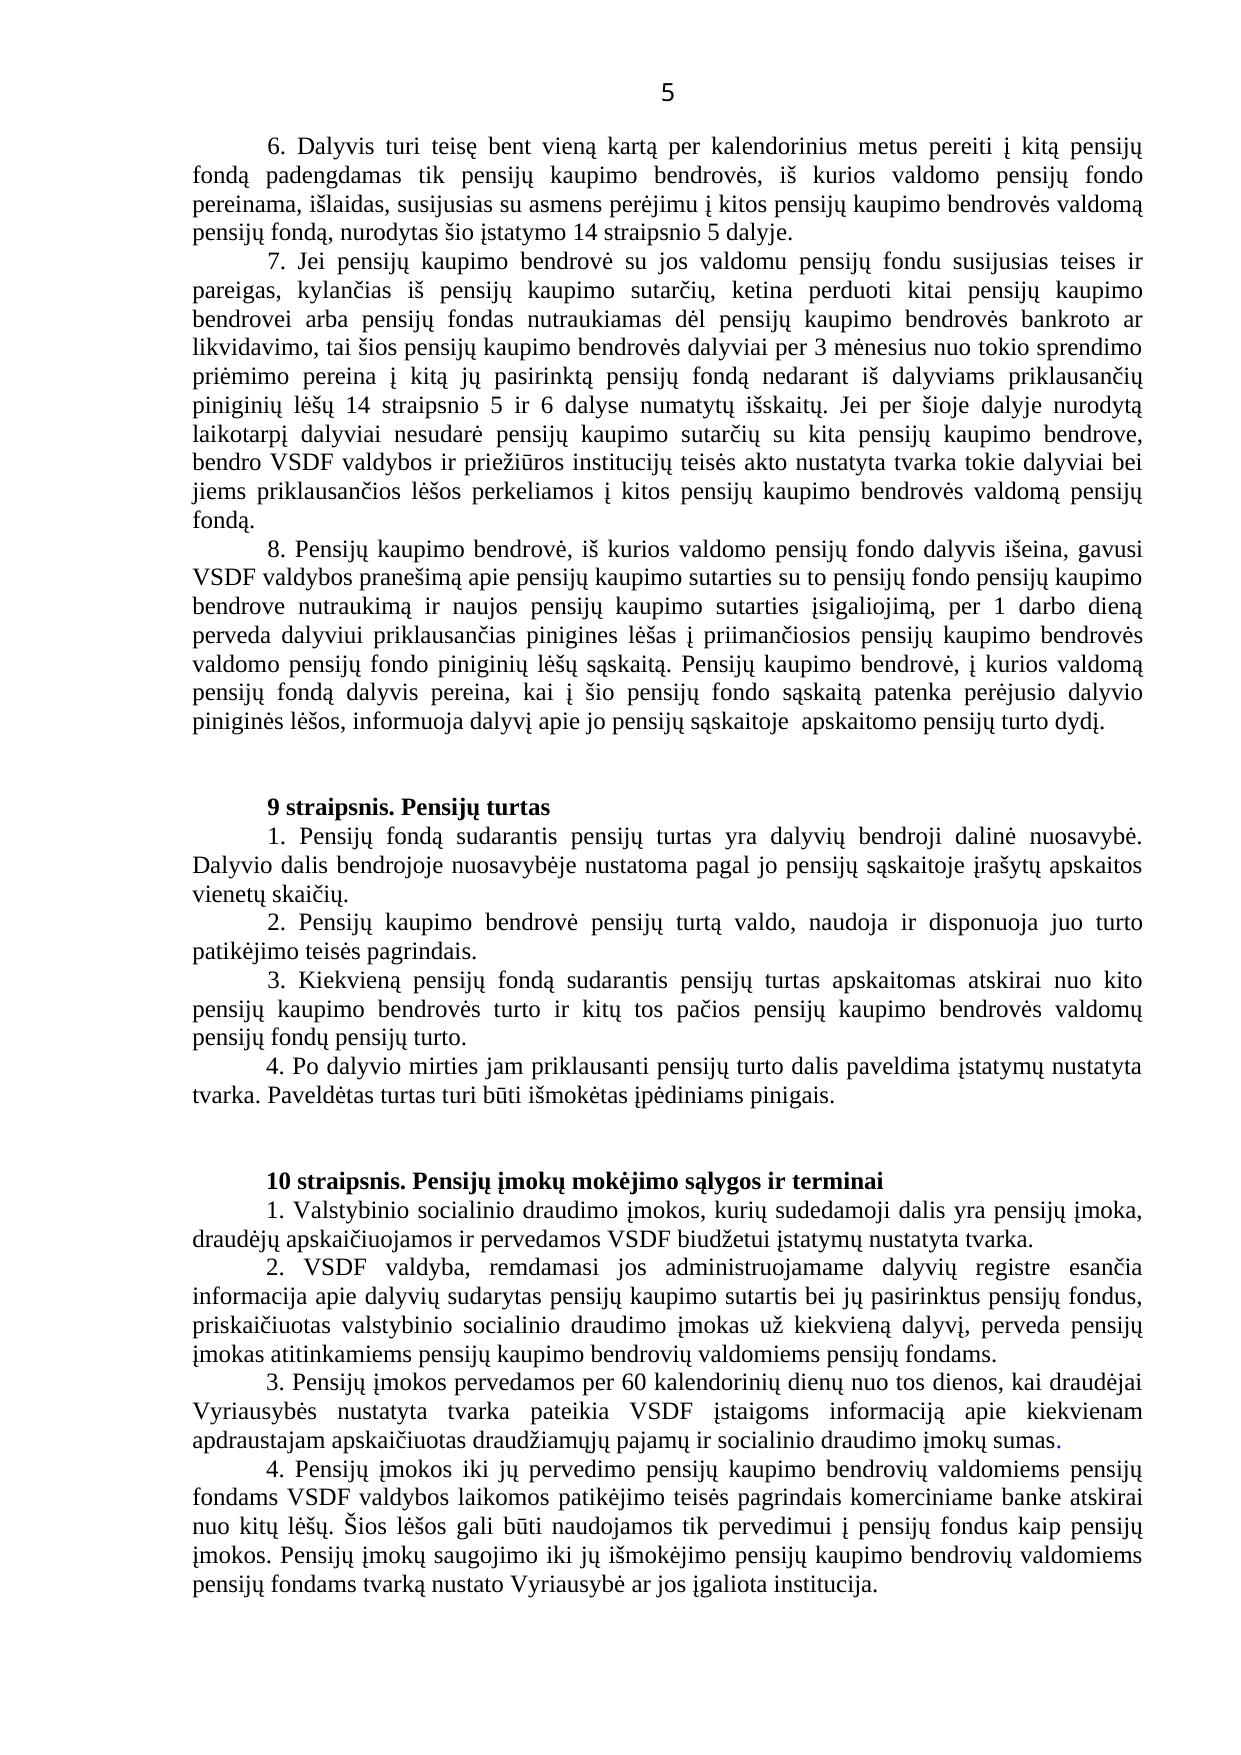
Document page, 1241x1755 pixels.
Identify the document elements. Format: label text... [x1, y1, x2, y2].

text 3. Pensijų įmokos pervedamos per 60 kalendorinių dienų nuo tos dienos, kai draudėjai Vyriausybės nustatyta tvarka pateikia VSDF įstaigoms informaciją apie kiekvienam apdraustajam apskaičiuotas draudžiamųjų pajamų ir socialinio draudimo įmokų sumas. [192, 1367, 1144, 1454]
text 10 straipsnis. Pensijų įmokų mokėjimo sąlygos ir terminai [192, 1166, 1144, 1195]
text 3. Kiekvieną pensijų fondą sudarantis pensijų turtas apskaitomas atskirai nuo kito pensijų kaupimo bendrovės turto ir kitų tos pačios pensijų kaupimo bendrovės valdomų pensijų fondų pensijų turto. [192, 965, 1144, 1051]
text 6. Dalyvis turi teisę bent vieną kartą per kalendorinius metus pereiti į kitą pensijų fondą padengdamas tik pensijų kaupimo bendrovės, iš kurios valdomo pensijų fondo pereinama, išlaidas, susijusias su asmens perėjimu į kitos pensijų kaupimo bendrovės valdomą pensijų fondą, nurodytas šio įstatymo 14 straipsnio 5 dalyje. [192, 131, 1144, 246]
text 1. Valstybinio socialinio draudimo įmokos, kurių sudedamoji dalis yra pensijų įmoka, draudėjų apskaičiuojamos ir pervedamos VSDF biudžetui įstatymų nustatyta tvarka. [192, 1195, 1144, 1252]
text 8. Pensijų kaupimo bendrovė, iš kurios valdomo pensijų fondo dalyvis išeina, gavusi VSDF valdybos pranešimą apie pensijų kaupimo sutarties su to pensijų fondo pensijų kaupimo bendrove nutraukimą ir naujos pensijų kaupimo sutarties įsigaliojimą, per 1 darbo dieną perveda dalyviui priklausančias pinigines lėšas į priimančiosios pensijų kaupimo bendrovės valdomo pensijų fondo piniginių lėšų sąskaitą. Pensijų kaupimo bendrovė, į kurios valdomą pensijų fondą dalyvis pereina, kai į šio pensijų fondo sąskaitą patenka perėjusio dalyvio piniginės lėšos, informuoja dalyvį apie jo pensijų sąskaitoje apskaitomo pensijų turto dydį. [192, 534, 1144, 735]
text 7. Jei pensijų kaupimo bendrovė su jos valdomu pensijų fondu susijusias teises ir pareigas, kylančias iš pensijų kaupimo sutarčių, ketina perduoti kitai pensijų kaupimo bendrovei arba pensijų fondas nutraukiamas dėl pensijų kaupimo bendrovės bankroto ar likvidavimo, tai šios pensijų kaupimo bendrovės dalyviai per 3 mėnesius nuo tokio sprendimo priėmimo pereina į kitą jų pasirinktą pensijų fondą nedarant iš dalyviams priklausančių piniginių lėšų 14 straipsnio 5 ir 6 dalyse numatytų išskaitų. Jei per šioje dalyje nurodytą laikotarpį dalyviai nesudarė pensijų kaupimo sutarčių su kita pensijų kaupimo bendrove, bendro VSDF valdybos ir priežiūros institucijų teisės akto nustatyta tvarka tokie dalyviai bei jiems priklausančios lėšos perkeliamos į kitos pensijų kaupimo bendrovės valdomą pensijų fondą. [192, 246, 1144, 534]
text 9 straipsnis. Pensijų turtas [192, 792, 1144, 821]
text 4. Pensijų įmokos iki jų pervedimo pensijų kaupimo bendrovių valdomiems pensijų fondams VSDF valdybos laikomos patikėjimo teisės pagrindais komerciniame banke atskirai nuo kitų lėšų. Šios lėšos gali būti naudojamos tik pervedimui į pensijų fondus kaip pensijų įmokos. Pensijų įmokų saugojimo iki jų išmokėjimo pensijų kaupimo bendrovių valdomiems pensijų fondams tvarką nustato Vyriausybė ar jos įgaliota institucija. [192, 1454, 1144, 1597]
text 1. Pensijų fondą sudarantis pensijų turtas yra dalyvių bendroji dalinė nuosavybė. Dalyvio dalis bendrojoje nuosavybėje nustatoma pagal jo pensijų sąskaitoje įrašytų apskaitos vienetų skaičių. [192, 821, 1144, 907]
text 4. Po dalyvio mirties jam priklausanti pensijų turto dalis paveldima įstatymų nustatyta tvarka. Paveldėtas turtas turi būti išmokėtas įpėdiniams pinigais. [192, 1051, 1143, 1109]
text 2. VSDF valdyba, remdamasi jos administruojamame dalyvių registre esančia informacija apie dalyvių sudarytas pensijų kaupimo sutartis bei jų pasirinktus pensijų fondus, priskaičiuotas valstybinio socialinio draudimo įmokas už kiekvieną dalyvį, perveda pensijų įmokas atitinkamiems pensijų kaupimo bendrovių valdomiems pensijų fondams. [192, 1252, 1144, 1367]
text 2. Pensijų kaupimo bendrovė pensijų turtą valdo, naudoja ir disponuoja juo turto patikėjimo teisės pagrindais. [192, 907, 1144, 965]
